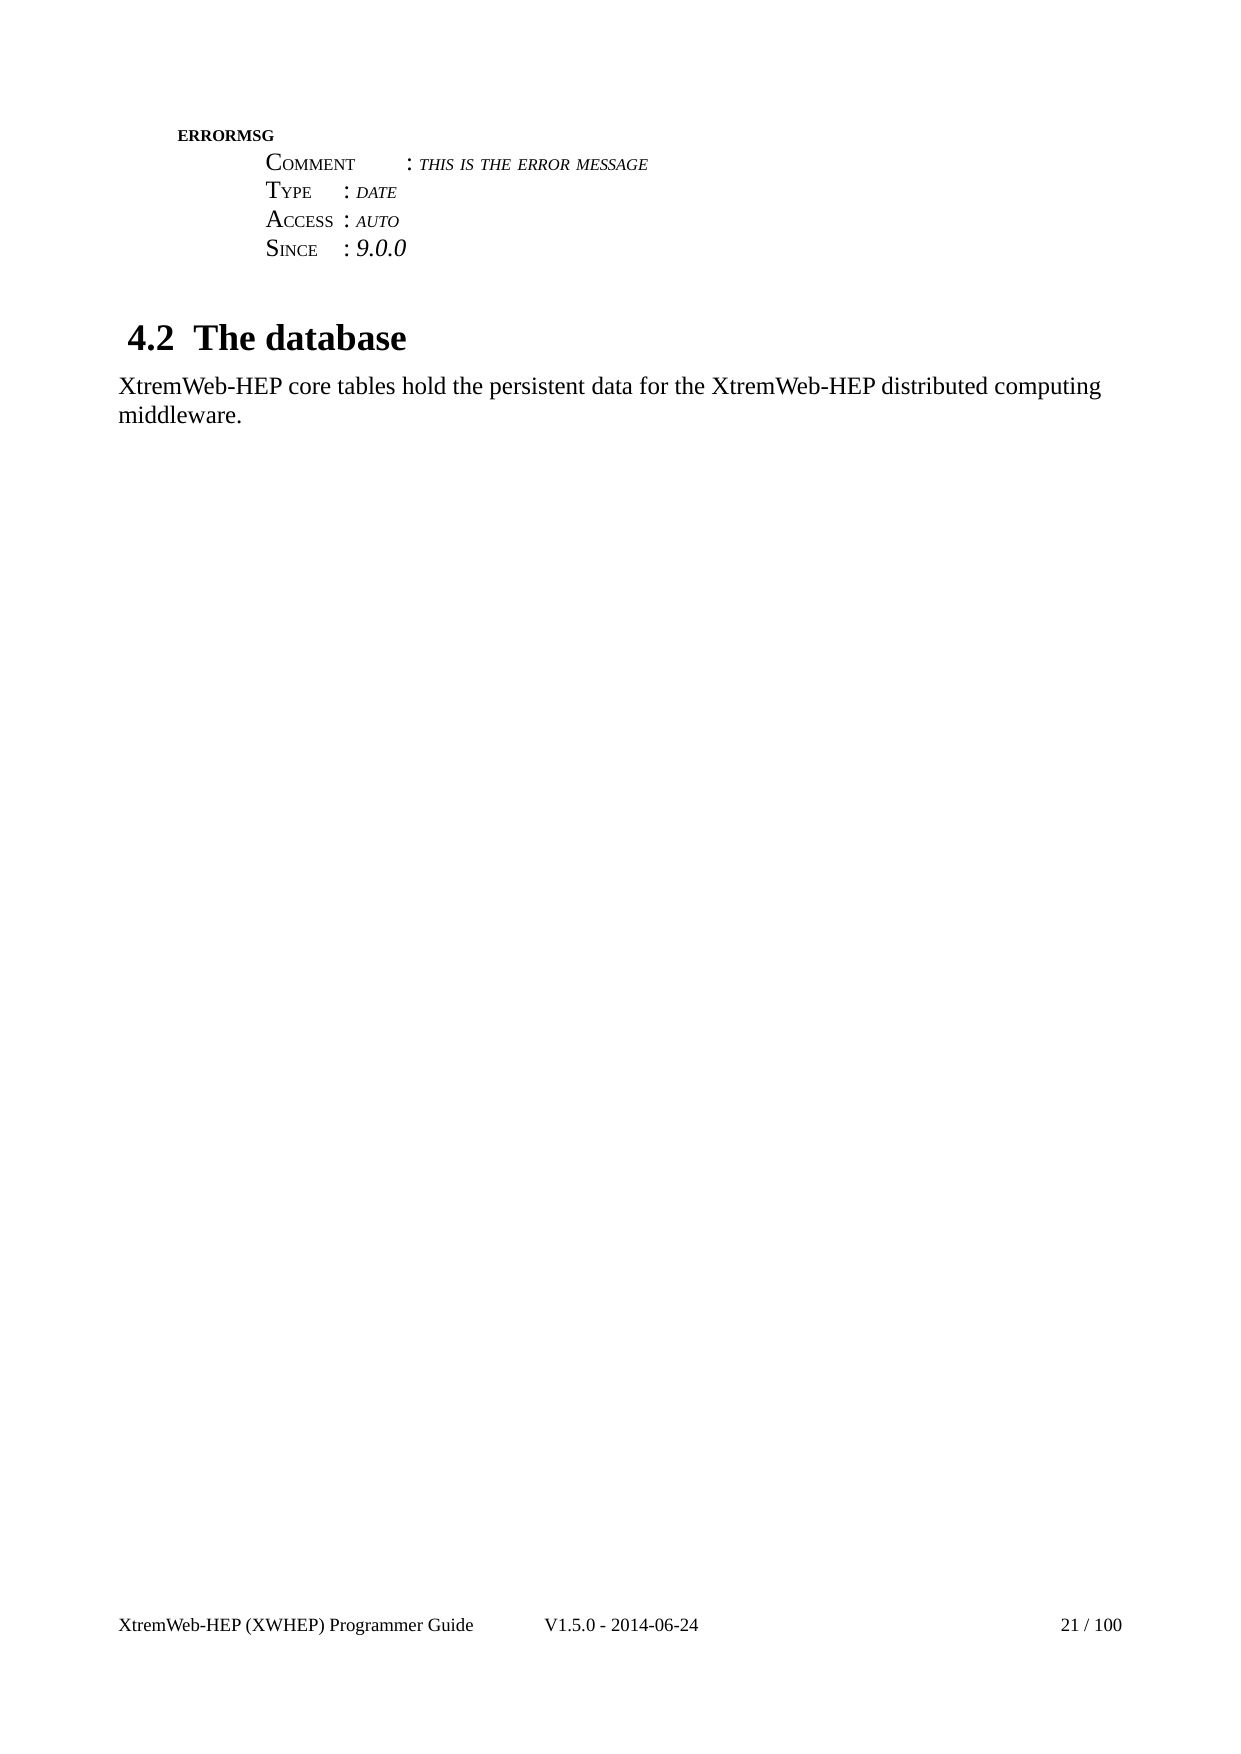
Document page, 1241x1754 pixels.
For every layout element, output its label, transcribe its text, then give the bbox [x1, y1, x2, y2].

text Since : 9.0.0 [265, 233, 1122, 262]
text Access : auto [265, 204, 1122, 233]
text Type : date [265, 176, 1122, 204]
text XtremWeb-HEP core tables hold the persistent data for the XtremWeb-HEP distributed computing middleware. [118, 371, 1122, 429]
text errormsg [177, 118, 1122, 147]
text Comment : this is the error message [265, 147, 1122, 176]
subtitle The database [118, 316, 1122, 359]
